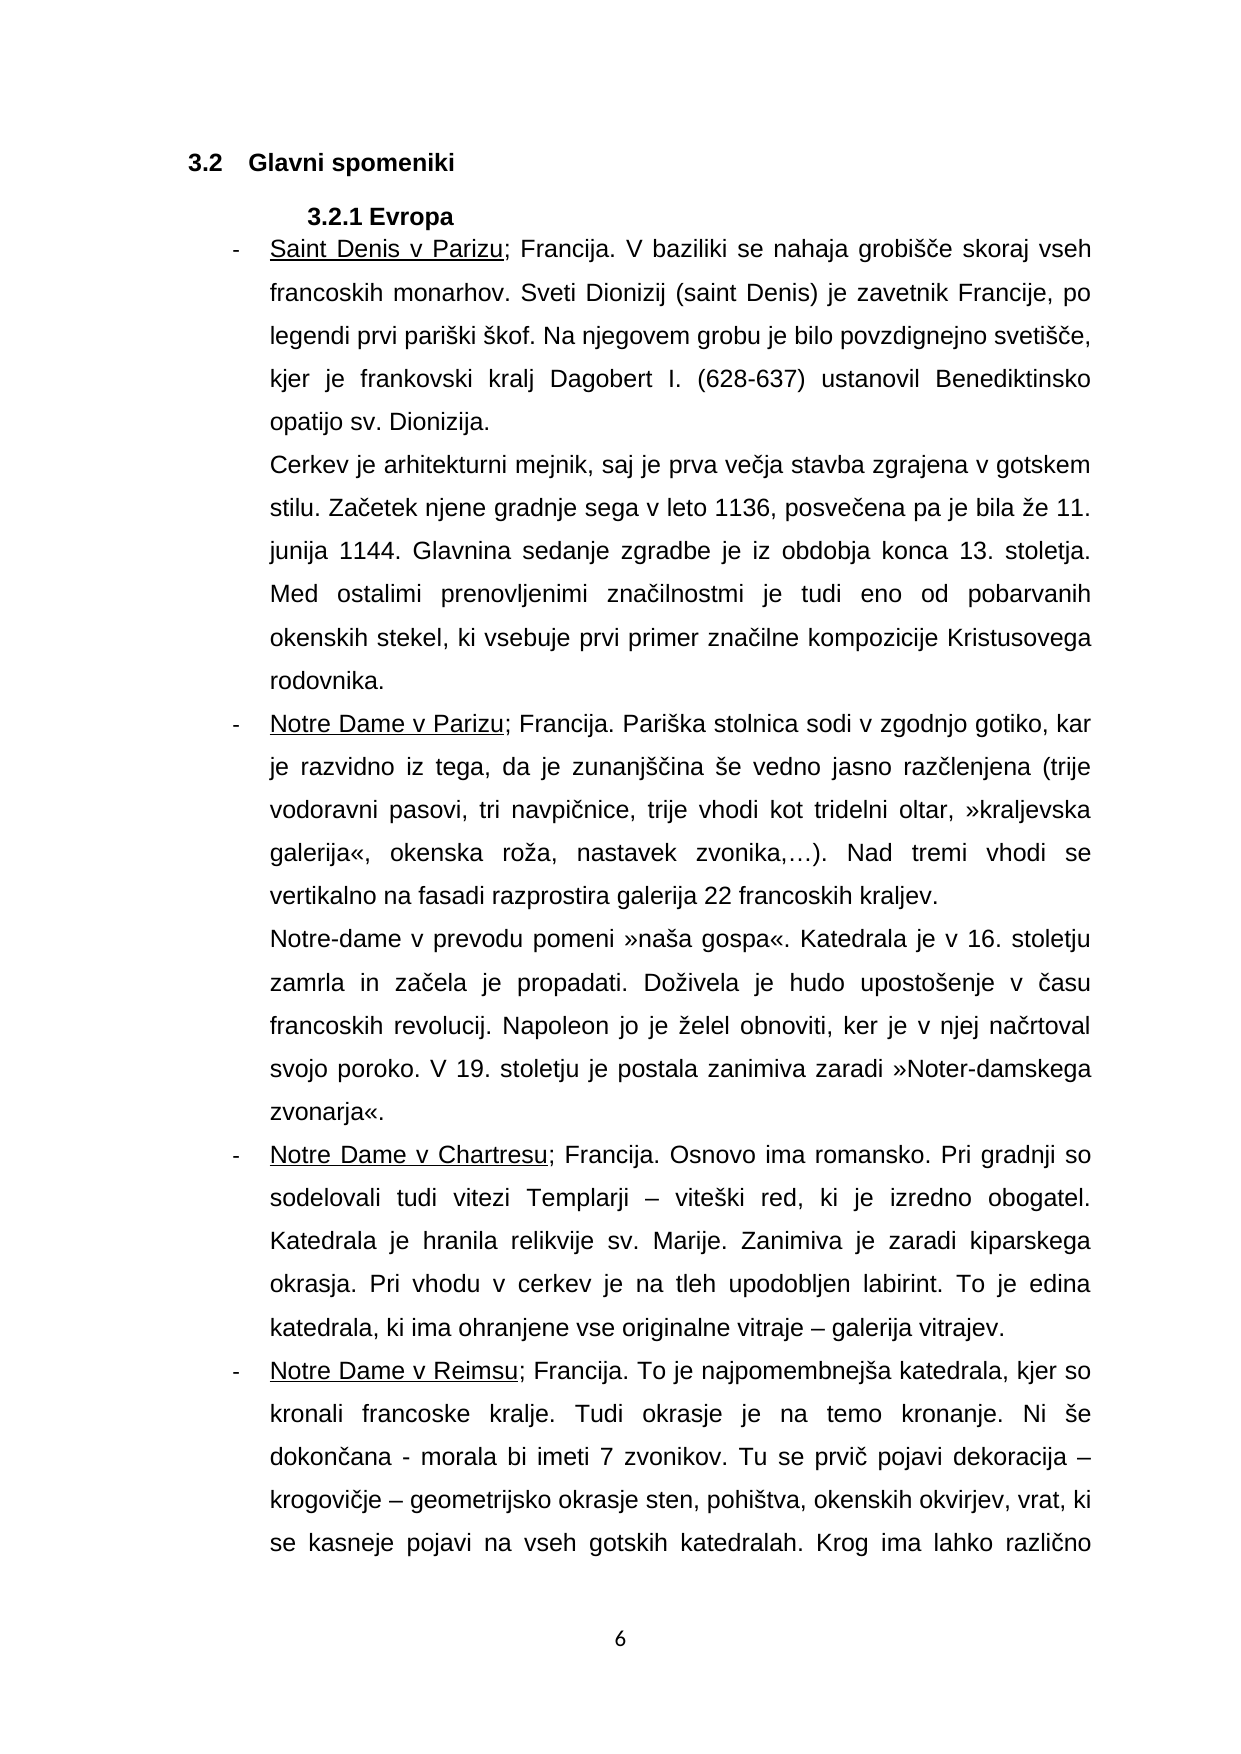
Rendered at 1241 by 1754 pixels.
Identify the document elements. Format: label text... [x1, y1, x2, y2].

list Notre Dame v Reimsu; Francija. To je najpomembnejša katedrala, kjer so kronali francoske kralje. Tudi okrasje je na temo kronanje. Ni še dokončana - morala bi imeti 7 zvonikov. Tu se prvič pojavi dekoracija – krogovičje – geometrijsko okrasje sten, pohištva, okenskih okvirjev, vrat, ki se kasneje pojavi na vseh gotskih katedralah. Krog ima lahko različno [232, 1356, 1093, 1557]
list Notre-dame v prevodu pomeni »naša gospa«. Katedrala je v 16. stoletju zamrla in začela je propadati. Doživela je hudo upostošenje v času francoskih revolucij. Napoleon jo je želel obnoviti, ker je v njej načrtoval svojo poroko. V 19. stoletju je postala zanimiva zaradi »Noter-damskega zvonarja«. [269, 924, 1093, 1126]
subtitle Glavni spomeniki [188, 148, 1093, 176]
list Notre Dame v Chartresu; Francija. Osnovo ima romansko. Pri gradnji so sodelovali tudi vitezi Templarji – viteški red, ki je izredno obogatel. Katedrala je hranila relikvije sv. Marije. Zanimiva je zaradi kiparskega okrasja. Pri vhodu v cerkev je na tleh upodobljen labirint. To je edina katedrala, ki ima ohranjene vse originalne vitraje – galerija vitrajev. [232, 1140, 1093, 1341]
list Cerkev je arhitekturni mejnik, saj je prva večja stavba zgrajena v gotskem stilu. Začetek njene gradnje sega v leto 1136, posvečena pa je bila že 11. junija 1144. Glavnina sedanje zgradbe je iz obdobja konca 13. stoletja. Med ostalimi prenovljenimi značilnostmi je tudi eno od pobarvanih okenskih stekel, ki vsebuje prvi primer značilne kompozicije Kristusovega rodovnika. [269, 450, 1093, 694]
subtitle Evropa [307, 201, 1093, 230]
list Notre Dame v Parizu; Francija. Pariška stolnica sodi v zgodnjo gotiko, kar je razvidno iz tega, da je zunanjščina še vedno jasno razčlenjena (trije vodoravni pasovi, tri navpičnice, trije vhodi kot tridelni oltar, »kraljevska galerija«, okenska roža, nastavek zvonika,…). Nad tremi vhodi se vertikalno na fasadi razprostira galerija 22 francoskih kraljev. [232, 709, 1093, 910]
list Saint Denis v Parizu; Francija. V baziliki se nahaja grobišče skoraj vseh francoskih monarhov. Sveti Dionizij (saint Denis) je zavetnik Francije, po legendi prvi pariški škof. Na njegovem grobu je bilo povzdignejno svetišče, kjer je frankovski kralj Dagobert I. (628-637) ustanovil Benediktinsko opatijo sv. Dionizija. [232, 234, 1093, 436]
